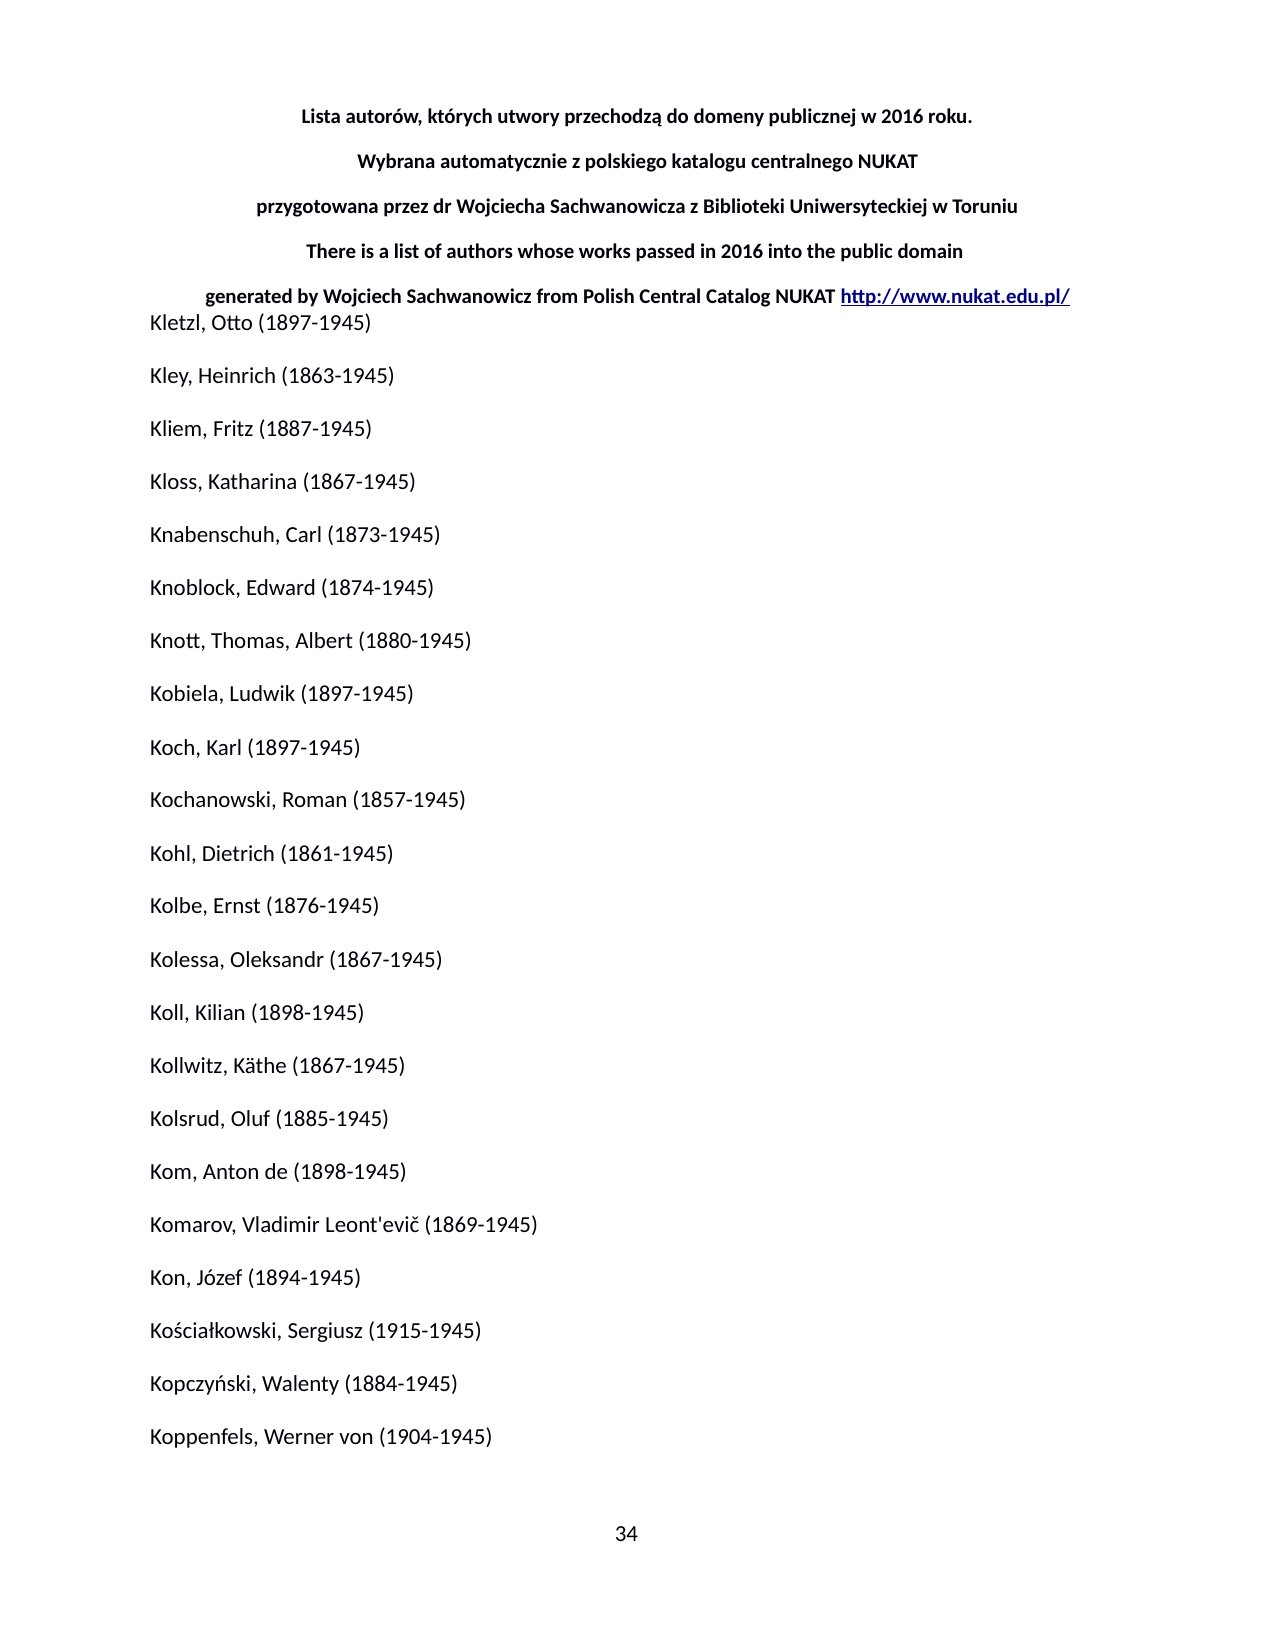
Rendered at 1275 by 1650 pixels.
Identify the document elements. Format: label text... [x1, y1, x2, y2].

text Kley, Heinrich (1863-1945) [150, 361, 1125, 389]
text Koll, Kilian (1898-1945) [150, 998, 1125, 1026]
text Kohl, Dietrich (1861-1945) [150, 839, 1125, 867]
text Knott, Thomas, Albert (1880-1945) [150, 627, 1125, 654]
text Koppenfels, Werner von (1904-1945) [150, 1422, 1125, 1450]
text Kolbe, Ernst (1876-1945) [150, 892, 1125, 920]
text Kletzl, Otto (1897-1945) [150, 308, 1125, 336]
text Kloss, Katharina (1867-1945) [150, 467, 1125, 496]
text Kolsrud, Oluf (1885-1945) [150, 1104, 1125, 1132]
text Kościałkowski, Sergiusz (1915-1945) [150, 1316, 1125, 1344]
text Knabenschuh, Carl (1873-1945) [150, 521, 1125, 548]
text Kliem, Fritz (1887-1945) [150, 414, 1125, 442]
text Kon, Józef (1894-1945) [150, 1263, 1125, 1291]
text Kopczyński, Walenty (1884-1945) [150, 1369, 1125, 1397]
text Koch, Karl (1897-1945) [150, 733, 1125, 761]
text Knoblock, Edward (1874-1945) [150, 573, 1125, 602]
text Kollwitz, Käthe (1867-1945) [150, 1051, 1125, 1079]
text Komarov, Vladimir Leont'evič (1869-1945) [150, 1210, 1125, 1238]
text Kom, Anton de (1898-1945) [150, 1157, 1125, 1185]
text Kochanowski, Roman (1857-1945) [150, 786, 1125, 814]
text Kobiela, Ludwik (1897-1945) [150, 679, 1125, 708]
text Kolessa, Oleksandr (1867-1945) [150, 945, 1125, 973]
